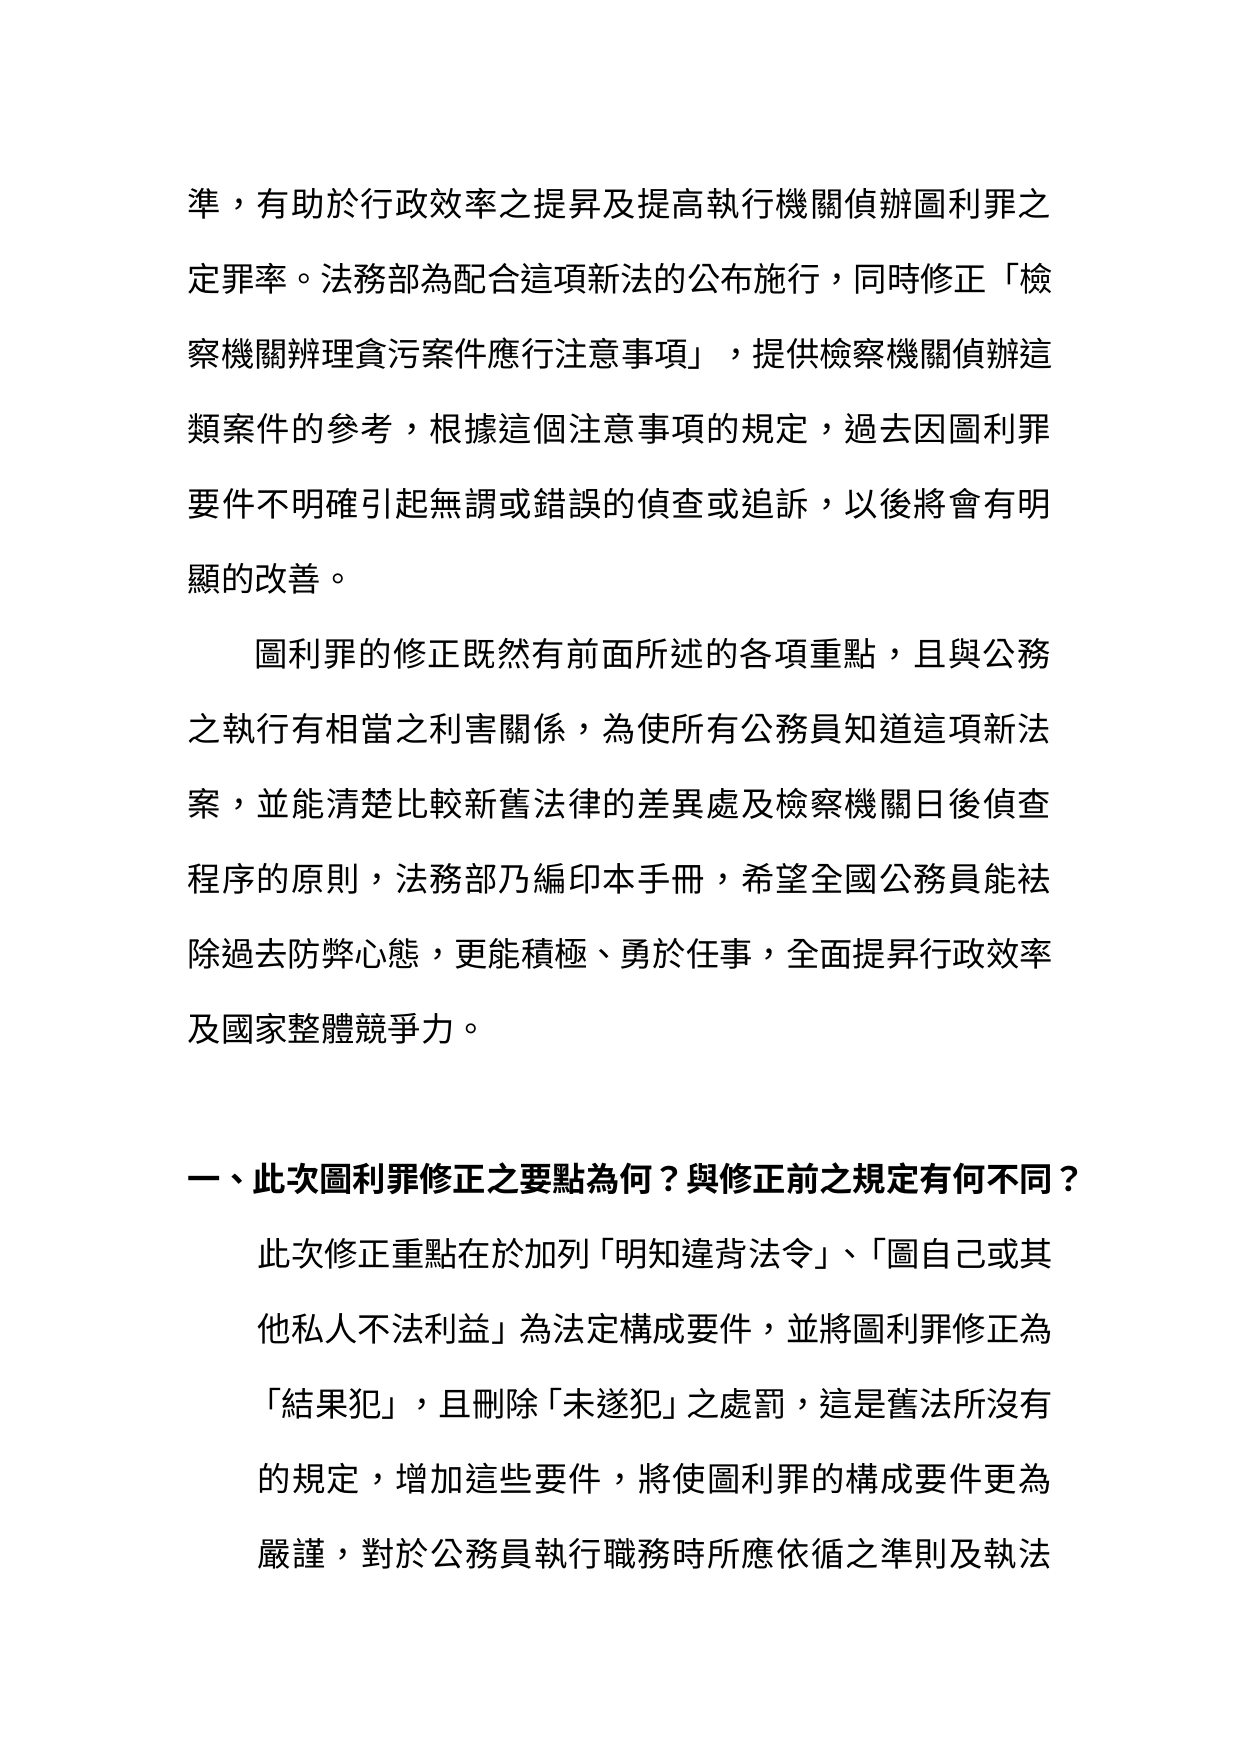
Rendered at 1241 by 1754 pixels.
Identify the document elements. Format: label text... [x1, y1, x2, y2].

text 此次修正重點在於加列「明知違背法令」、「圖自己或其他私人不法利益」為法定構成要件，並將圖利罪修正為「結果犯」，且刪除「未遂犯」之處罰，這是舊法所沒有的規定，增加這些要件，將使圖利罪的構成要件更為嚴謹，對於公務員執行職務時所應依循之準則及執法人員偵辦圖利罪所依據之標準，提供了明確之依據，應該有助於提高行政效率及圖利案件之定罪率。 [257, 1214, 1053, 1589]
text 圖利罪的修正既然有前面所述的各項重點，且與公務之執行有相當之利害關係，為使所有公務員知道這項新法案，並能清楚比較新舊法律的差異處及檢察機關日後偵查程序的原則，法務部乃編印本手冊，希望全國公務員能袪除過去防弊心態，更能積極、勇於任事，全面提昇行政效率及國家整體競爭力。 [187, 614, 1053, 1064]
text 一、此次圖利罪修正之要點為何？與修正前之規定有何不同？ [187, 1139, 1053, 1214]
text 此次圖利罪之修正重點在於增加「明知違背法令」、「圖自己或其他私人不法利益」為法定構成要件。並將圖利罪修正為結果犯，刪除未遂犯之處罰，整體修正圖利罪的架構，使這個罪的構成要件能夠明確、嚴謹，同時提供公務員執行職務時所應依循之準則及執法人員偵辦圖利罪所依據之標準，有助於行政效率之提昇及提高執行機關偵辦圖利罪之定罪率。法務部為配合這項新法的公布施行，同時修正「檢察機關辨理貪污案件應行注意事項」，提供檢察機關偵辦這類案件的參考，根據這個注意事項的規定，過去因圖利罪要件不明確引起無謂或錯誤的偵查或追訴，以後將會有明顯的改善。 [187, 164, 1053, 614]
